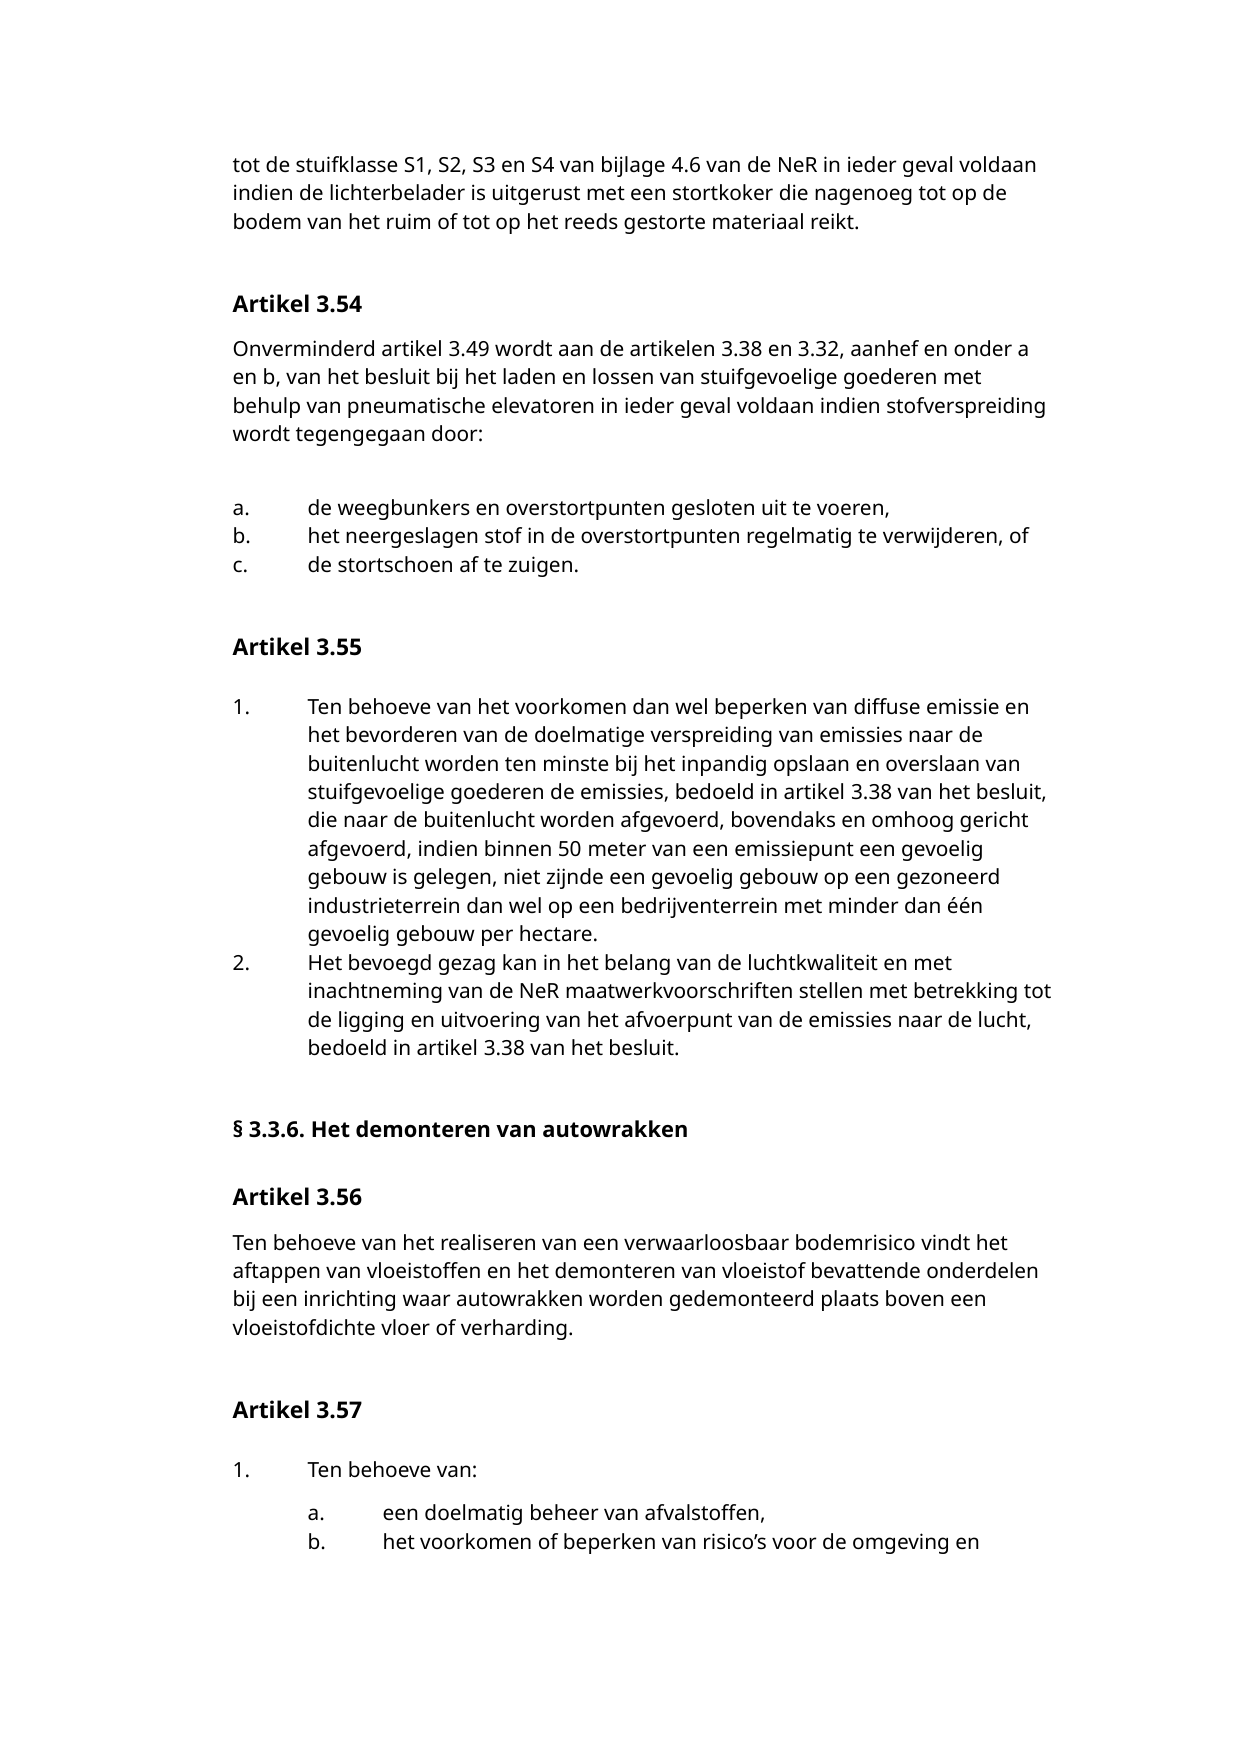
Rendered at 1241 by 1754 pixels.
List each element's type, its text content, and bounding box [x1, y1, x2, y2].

list het neergeslagen stof in de overstortpunten regelmatig te verwijderen, of [232, 521, 1053, 550]
subtitle § 3.3.6. Het demonteren van autowrakken [232, 1114, 1053, 1144]
text Onverminderd artikel 3.49 wordt aan de artikelen 3.38 en 3.32, aanhef en onder a en b, van het besluit bij het laden en lossen van stuifgevoelige goederen met behulp van pneumatische elevatoren in ieder geval voldaan indien stofverspreiding wordt tegengegaan door: [232, 334, 1053, 448]
subtitle Artikel 3.54 [232, 288, 1053, 319]
text tot de stuifklasse S1, S2, S3 en S4 van bijlage 4.6 van de NeR in ieder geval voldaan indien de lichterbelader is uitgerust met een stortkoker die nagenoeg tot op de bodem van het ruim of tot op het reeds gestorte materiaal reikt. [232, 150, 1053, 235]
list het voorkomen of beperken van risico’s voor de omgeving en [307, 1527, 1053, 1555]
list Het bevoegd gezag kan in het belang van de luchtkwaliteit en met inachtneming van de NeR maatwerkvoorschriften stellen met betrekking tot de ligging en uitvoering van het afvoerpunt van de emissies naar de lucht, bedoeld in artikel 3.38 van het besluit. [232, 948, 1053, 1062]
list Ten behoeve van: [232, 1455, 1053, 1483]
list Ten behoeve van het voorkomen dan wel beperken van diffuse emissie en het bevorderen van de doelmatige verspreiding van emissies naar de buitenlucht worden ten minste bij het inpandig opslaan en overslaan van stuifgevoelige goederen de emissies, bedoeld in artikel 3.38 van het besluit, die naar de buitenlucht worden afgevoerd, bovendaks en omhoog gericht afgevoerd, indien binnen 50 meter van een emissiepunt een gevoelig gebouw is gelegen, niet zijnde een gevoelig gebouw op een gezoneerd industrieterrein dan wel op een bedrijventerrein met minder dan één gevoelig gebouw per hectare. [232, 692, 1053, 948]
list de weegbunkers en overstortpunten gesloten uit te voeren, [232, 493, 1053, 521]
subtitle Artikel 3.57 [232, 1394, 1053, 1425]
list een doelmatig beheer van afvalstoffen, [307, 1498, 1053, 1527]
subtitle Artikel 3.56 [232, 1181, 1053, 1213]
text Ten behoeve van het realiseren van een verwaarloosbaar bodemrisico vindt het aftappen van vloeistoffen en het demonteren van vloeistof bevattende onderdelen bij een inrichting waar autowrakken worden gedemonteerd plaats boven een vloeistofdichte vloer of verharding. [232, 1228, 1053, 1341]
subtitle Artikel 3.55 [232, 631, 1053, 662]
list de stortschoen af te zuigen. [232, 550, 1053, 578]
